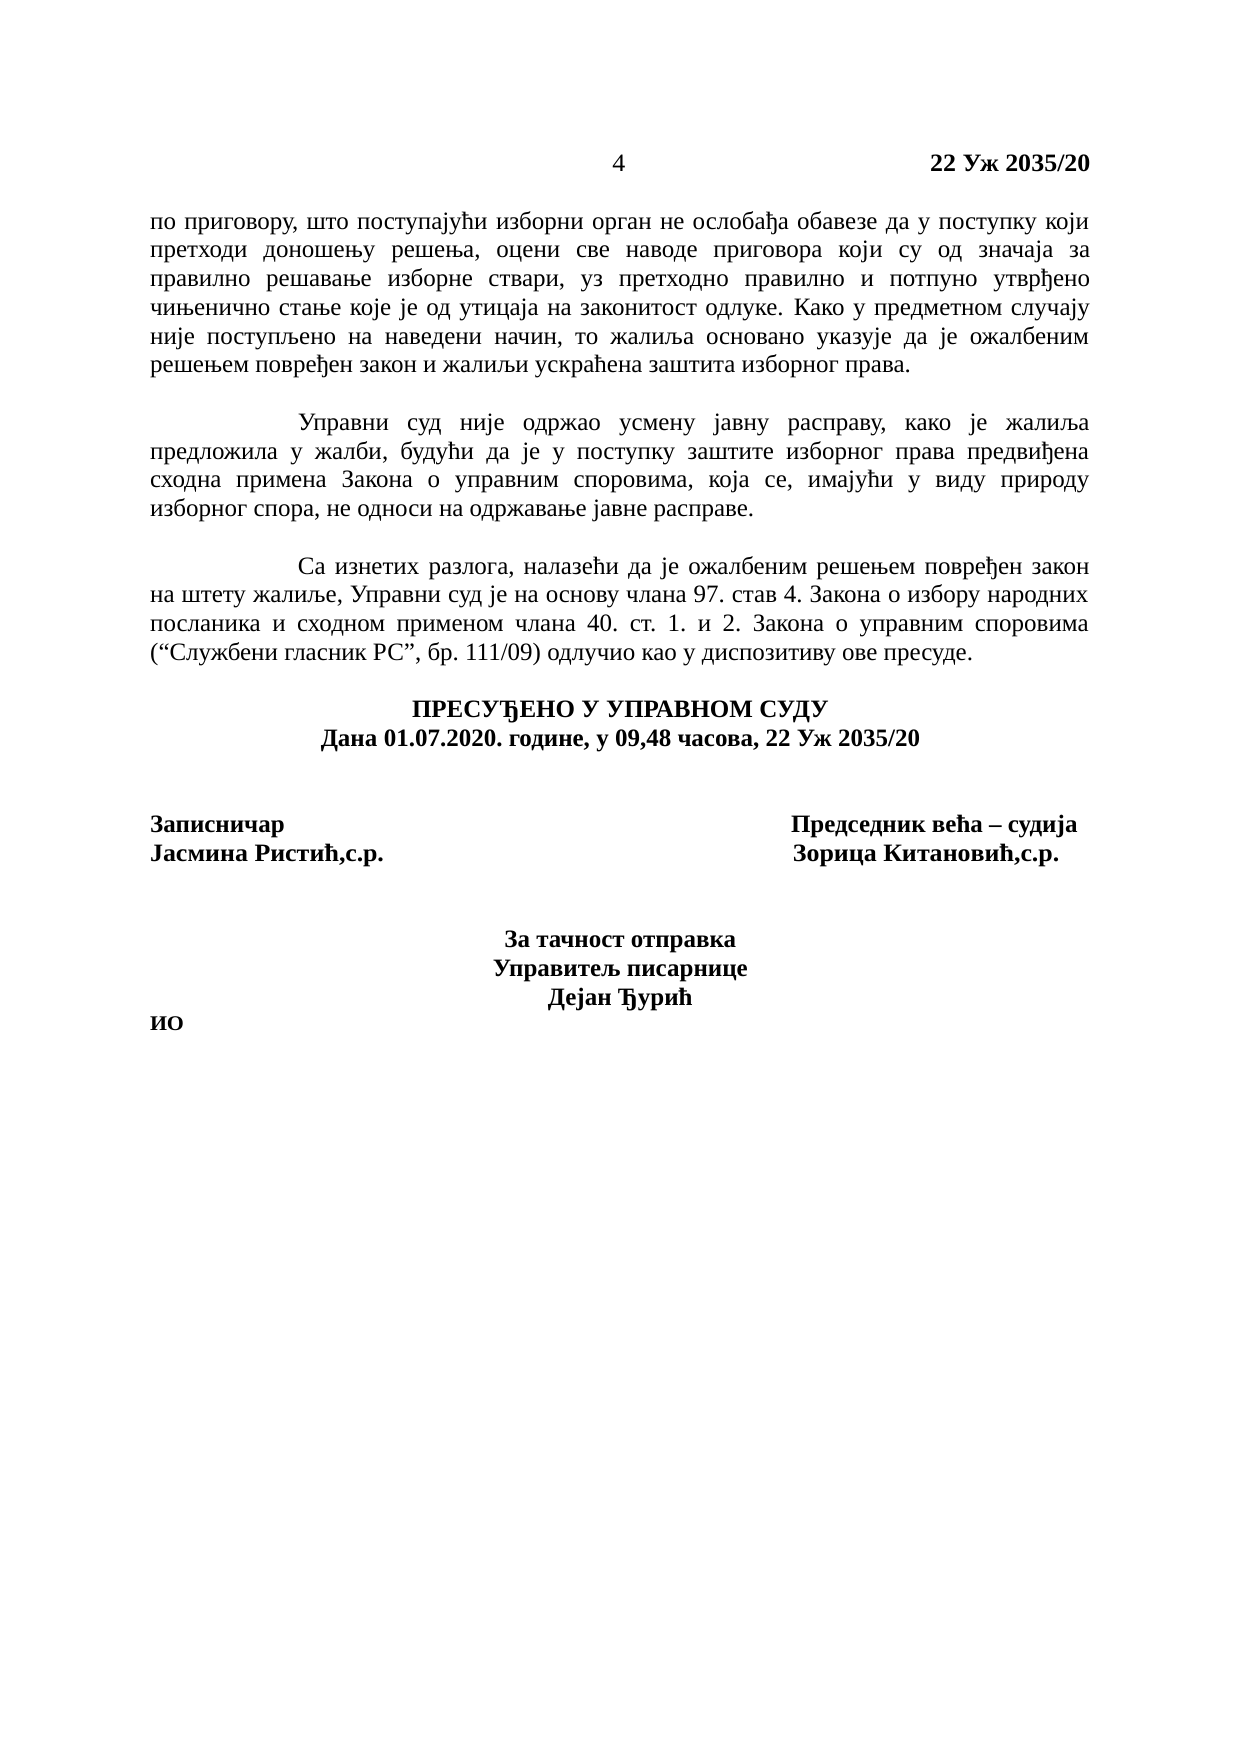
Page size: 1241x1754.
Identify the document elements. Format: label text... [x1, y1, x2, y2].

text ПРЕСУЂЕНО У УПРАВНОМ СУДУ [150, 694, 1090, 723]
text За тачност отправка [150, 924, 1090, 953]
text по приговору, што поступајући изборни орган не ослобађа обавезе да у поступку који претходи доношењу решења, оцени све наводе приговора који су од значаја за правилно решавање изборне ствари, уз претходно правилно и потпуно утврђено чињенично стање које је од утицаја на законитост одлуке. Како у предметном случају није поступљено на наведени начин, то жалиља основано указује да је ожалбеним решењем повређен закон и жалиљи ускраћена заштита изборног права. [150, 206, 1090, 378]
text Дана 01.07.2020. године, у 09,48 часова, 22 Уж 2035/20 [150, 723, 1090, 752]
text Јасмина Ристић,с.р. Зорица Китановић,с.р. [150, 838, 1090, 867]
text Дејан Ђурић [150, 982, 1090, 1011]
text Са изнетих разлога, налазећи да је ожалбеним решењем повређен закон на штету жалиље, Управни суд је на основу члана 97. став 4. Закона о избору народних посланика и сходном применом члана 40. ст. 1. и 2. Закона о управним споровима (“Службени гласник РС”, бр. 111/09) одлучио као у диспозитиву ове пресуде. [150, 551, 1090, 666]
text Записничар Председник већа – судија [150, 809, 1090, 838]
text Управни суд није одржао усмену јавну расправу, како је жалиља предложила у жалби, будући да је у поступку заштите изборног права предвиђена сходна примена Закона о управним споровима, која се, имајући у виду природу изборног спора, не односи на одржавање јавне расправе. [150, 407, 1090, 522]
text Управитељ писарнице [150, 953, 1090, 982]
text ИО [150, 1011, 1090, 1035]
